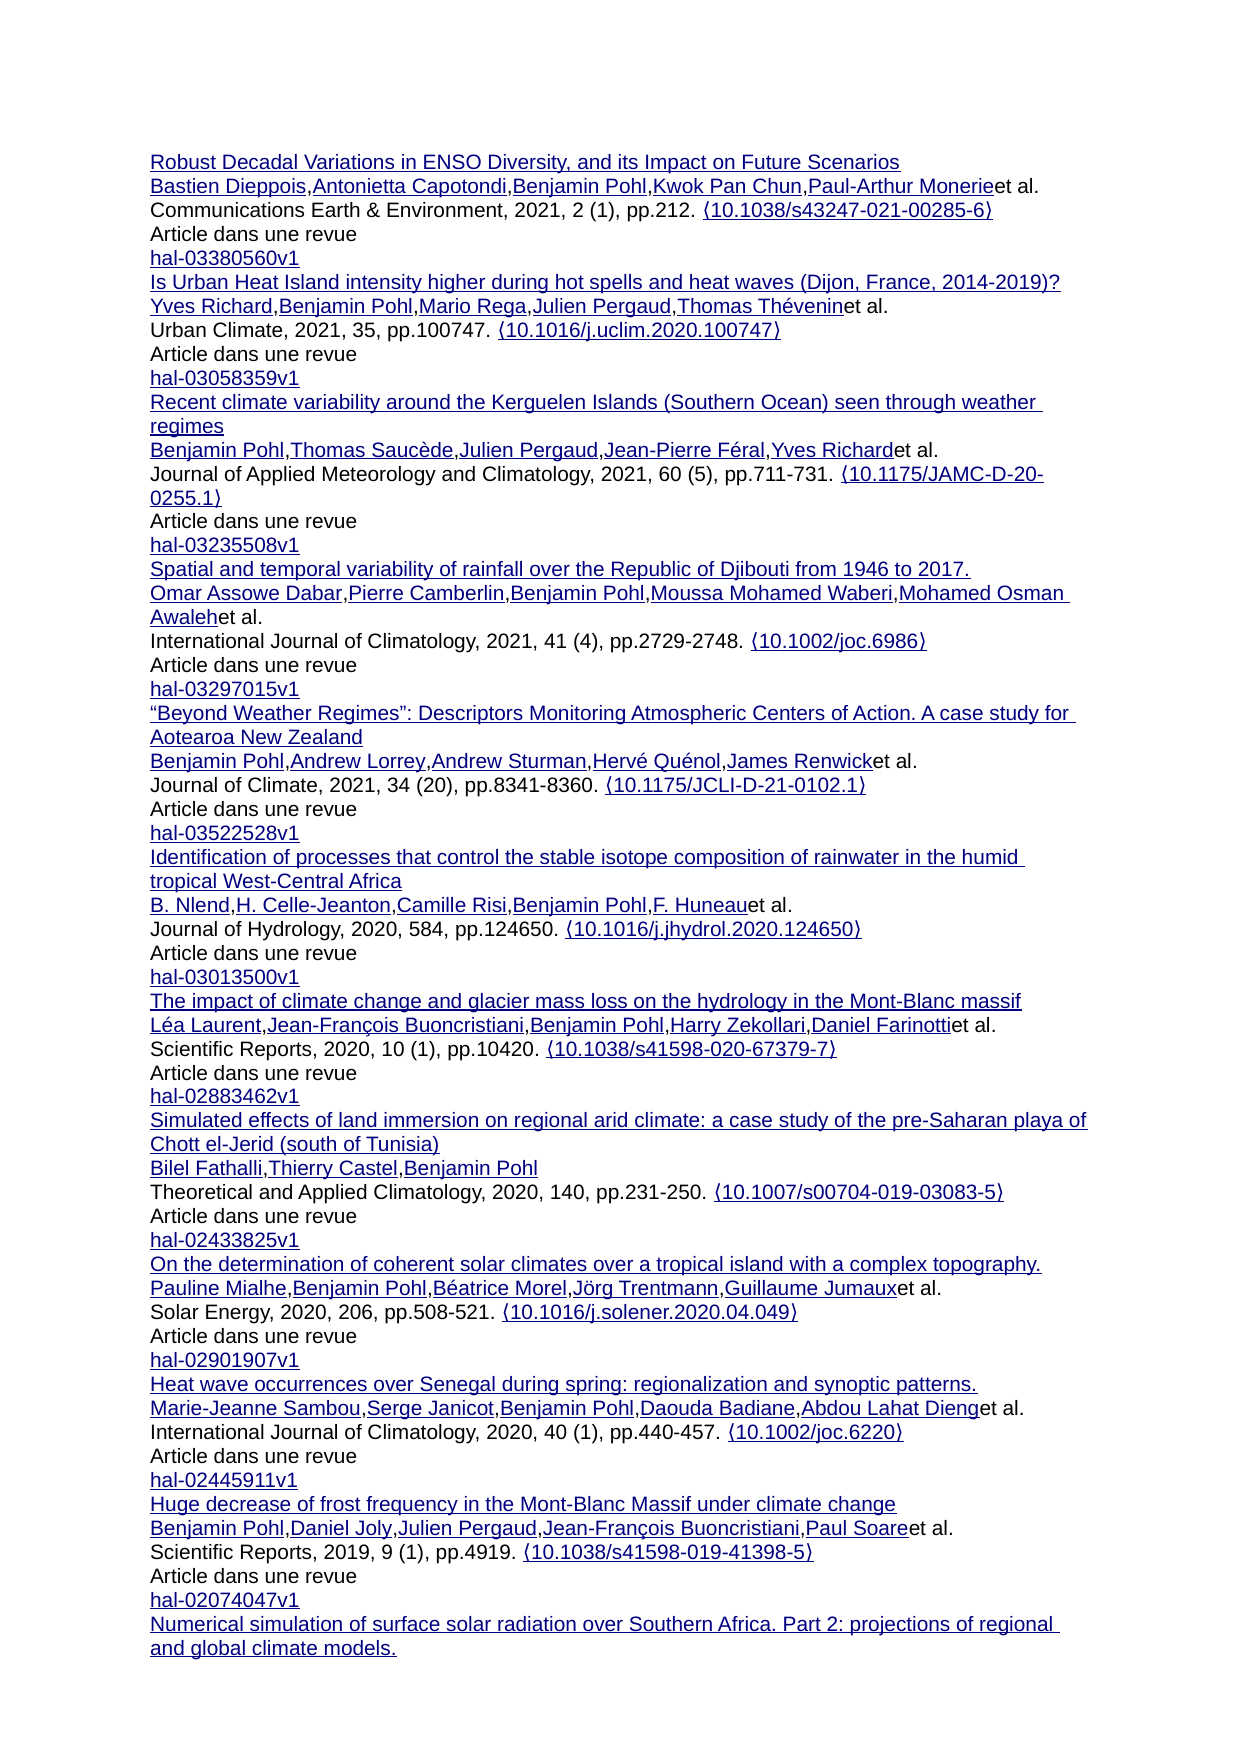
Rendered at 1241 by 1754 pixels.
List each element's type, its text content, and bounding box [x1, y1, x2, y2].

table_cell Numerical simulation of surface solar radiation over Southern Africa. Part 2: projections of regional and global climate models. [150, 1611, 1090, 1659]
table_cell “Beyond Weather Regimes”: Descriptors Monitoring Atmospheric Centers of Action. A case study for Aotearoa New Zealand Benjamin Pohl,Andrew Lorrey,Andrew Sturman,Hervé Quénol,James Renwicket al. Journal of Climate, 2021, 34 (20), pp.8341-8360. ⟨10.1175/JCLI-D-21-0102.1⟩ Article dans une revue hal-03522528v1 [150, 701, 1090, 845]
table_cell Heat wave occurrences over Senegal during spring: regionalization and synoptic patterns. Marie-Jeanne Sambou,Serge Janicot,Benjamin Pohl,Daouda Badiane,Abdou Lahat Dienget al. International Journal of Climatology, 2020, 40 (1), pp.440-457. ⟨10.1002/joc.6220⟩ Article dans une revue hal-02445911v1 [150, 1372, 1090, 1492]
table_cell Is Urban Heat Island intensity higher during hot spells and heat waves (Dijon, France, 2014-2019)? Yves Richard,Benjamin Pohl,Mario Rega,Julien Pergaud,Thomas Théveninet al. Urban Climate, 2021, 35, pp.100747. ⟨10.1016/j.uclim.2020.100747⟩ Article dans une revue hal-03058359v1 [150, 270, 1090, 389]
table_cell Spatial and temporal variability of rainfall over the Republic of Djibouti from 1946 to 2017. Omar Assowe Dabar,Pierre Camberlin,Benjamin Pohl,Moussa Mohamed Waberi,Mohamed Osman Awalehet al. International Journal of Climatology, 2021, 41 (4), pp.2729-2748. ⟨10.1002/joc.6986⟩ Article dans une revue hal-03297015v1 [150, 557, 1090, 701]
table_cell Huge decrease of frost frequency in the Mont-Blanc Massif under climate change Benjamin Pohl,Daniel Joly,Julien Pergaud,Jean-François Buoncristiani,Paul Soareet al. Scientific Reports, 2019, 9 (1), pp.4919. ⟨10.1038/s41598-019-41398-5⟩ Article dans une revue hal-02074047v1 [150, 1492, 1090, 1611]
table_cell Simulated effects of land immersion on regional arid climate: a case study of the pre-Saharan playa of Chott el-Jerid (south of Tunisia) Bilel Fathalli,Thierry Castel,Benjamin Pohl Theoretical and Applied Climatology, 2020, 140, pp.231-250. ⟨10.1007/s00704-019-03083-5⟩ Article dans une revue hal-02433825v1 [150, 1108, 1090, 1252]
table_cell On the determination of coherent solar climates over a tropical island with a complex topography. Pauline Mialhe,Benjamin Pohl,Béatrice Morel,Jörg Trentmann,Guillaume Jumauxet al. Solar Energy, 2020, 206, pp.508-521. ⟨10.1016/j.solener.2020.04.049⟩ Article dans une revue hal-02901907v1 [150, 1252, 1090, 1372]
table_cell The impact of climate change and glacier mass loss on the hydrology in the Mont-Blanc massif Léa Laurent,Jean-François Buoncristiani,Benjamin Pohl,Harry Zekollari,Daniel Farinottiet al. Scientific Reports, 2020, 10 (1), pp.10420. ⟨10.1038/s41598-020-67379-7⟩ Article dans une revue hal-02883462v1 [150, 989, 1090, 1108]
table_cell Robust Decadal Variations in ENSO Diversity, and its Impact on Future Scenarios Bastien Dieppois,Antonietta Capotondi,Benjamin Pohl,Kwok Pan Chun,Paul-Arthur Monerieet al. Communications Earth & Environment, 2021, 2 (1), pp.212. ⟨10.1038/s43247-021-00285-6⟩ Article dans une revue hal-03380560v1 [150, 150, 1090, 270]
table_cell Recent climate variability around the Kerguelen Islands (Southern Ocean) seen through weather regimes Benjamin Pohl,Thomas Saucède,Julien Pergaud,Jean-Pierre Féral,Yves Richardet al. Journal of Applied Meteorology and Climatology, 2021, 60 (5), pp.711-731. ⟨10.1175/JAMC-D-20-0255.1⟩ Article dans une revue hal-03235508v1 [150, 390, 1090, 557]
table_cell Identification of processes that control the stable isotope composition of rainwater in the humid tropical West-Central Africa B. Nlend,H. Celle-Jeanton,Camille Risi,Benjamin Pohl,F. Huneauet al. Journal of Hydrology, 2020, 584, pp.124650. ⟨10.1016/j.jhydrol.2020.124650⟩ Article dans une revue hal-03013500v1 [150, 845, 1090, 988]
